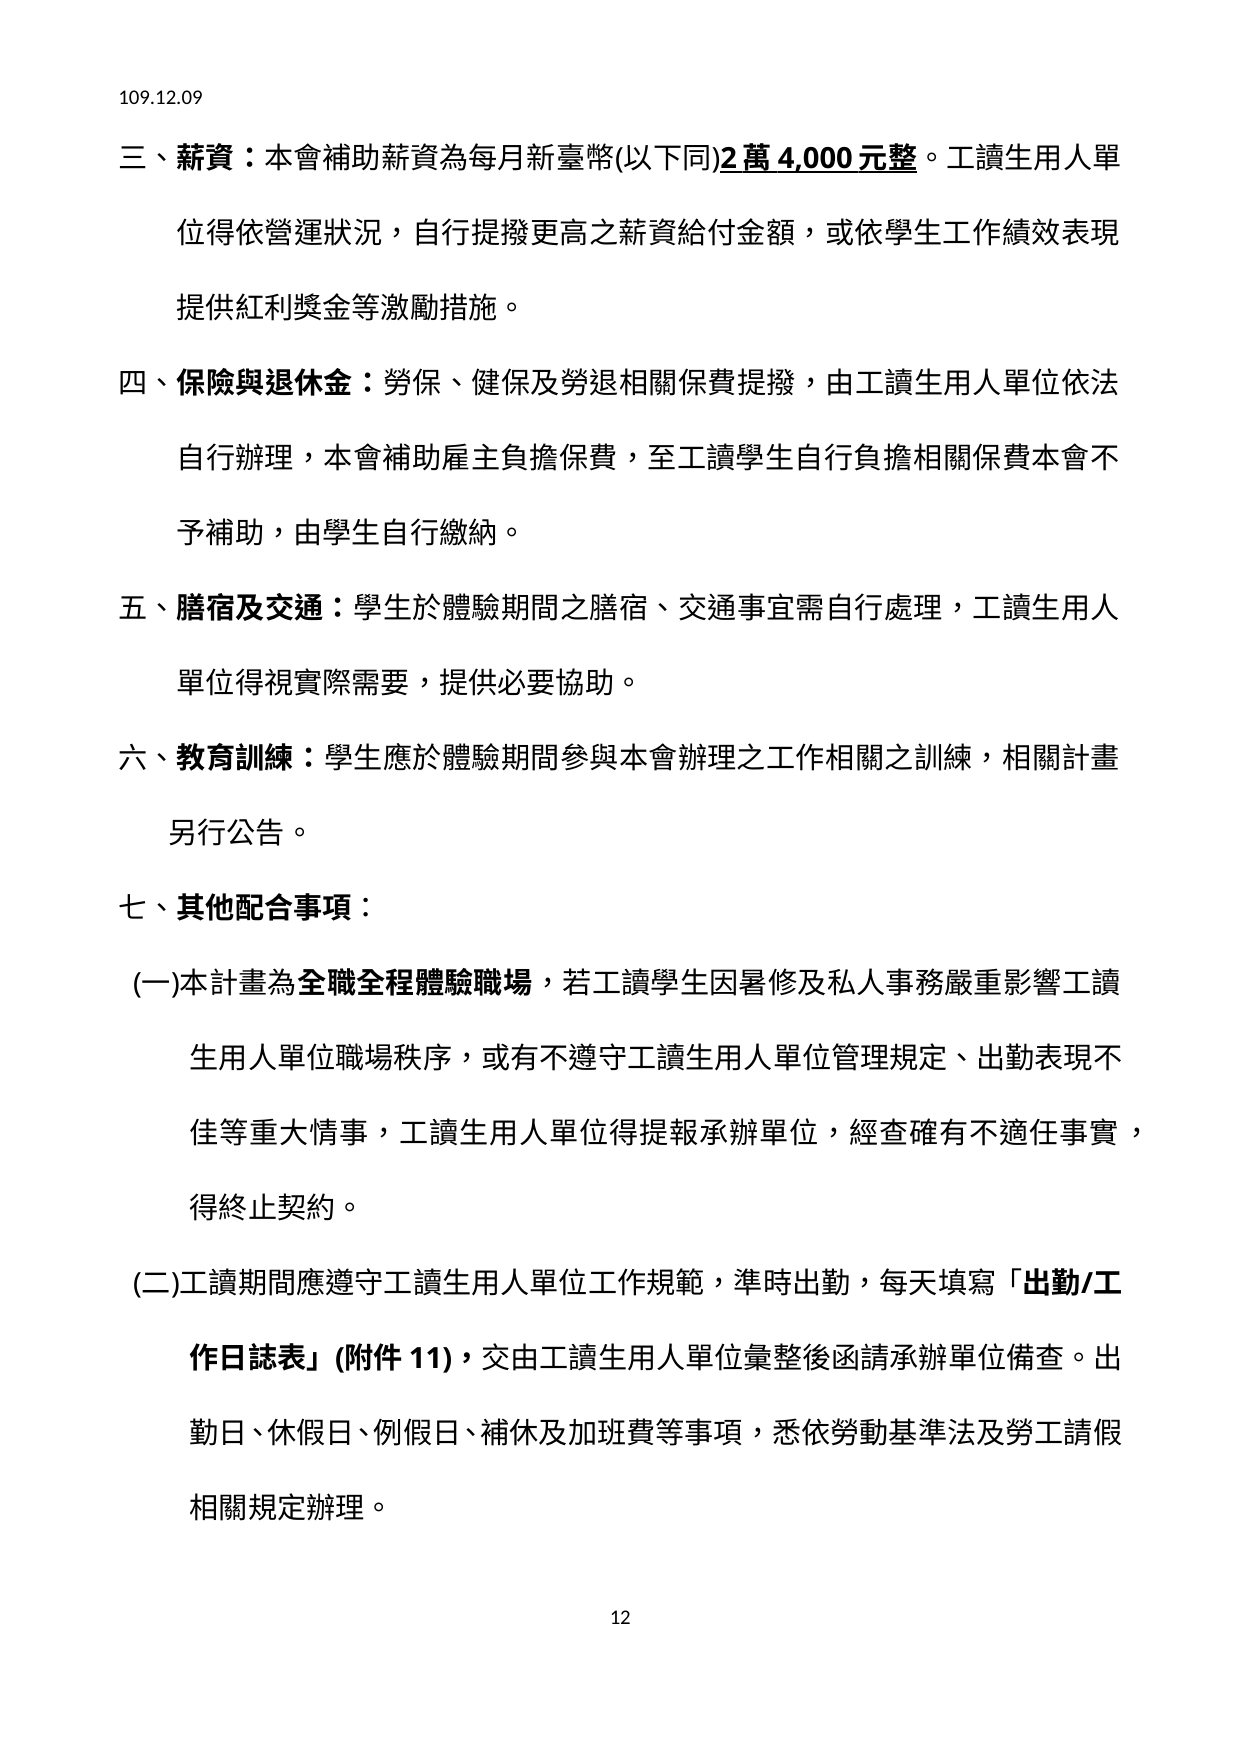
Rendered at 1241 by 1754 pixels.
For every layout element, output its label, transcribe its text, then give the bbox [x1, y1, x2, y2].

list 保險與退休金：勞保、健保及勞退相關保費提撥，由工讀生用人單位依法自行辦理，本會補助雇主負擔保費，至工讀學生自行負擔相關保費本會不予補助，由學生自行繳納。 [118, 343, 1122, 568]
list 其他配合事項： [118, 868, 1122, 943]
list 教育訓練：學生應於體驗期間參與本會辦理之工作相關之訓練，相關計畫另行公告。 [118, 718, 1122, 868]
list 工讀期間應遵守工讀生用人單位工作規範，準時出勤，每天填寫「出勤/工作日誌表」(附件11)，交由工讀生用人單位彙整後函請承辦單位備查。出勤日、休假日、例假日、補休及加班費等事項，悉依勞動基準法及勞工請假相關規定辦理。 [133, 1243, 1122, 1543]
list 薪資：本會補助薪資為每月新臺幣(以下同)2萬4,000元整。工讀生用人單位得依營運狀況，自行提撥更高之薪資給付金額，或依學生工作績效表現提供紅利獎金等激勵措施。 [118, 118, 1122, 343]
list 本計畫為全職全程體驗職場，若工讀學生因暑修及私人事務嚴重影響工讀生用人單位職場秩序，或有不遵守工讀生用人單位管理規定、出勤表現不佳等重大情事，工讀生用人單位得提報承辦單位，經查確有不適任事實，得終止契約。 [133, 943, 1122, 1243]
list 膳宿及交通：學生於體驗期間之膳宿、交通事宜需自行處理，工讀生用人單位得視實際需要，提供必要協助。 [118, 568, 1122, 718]
